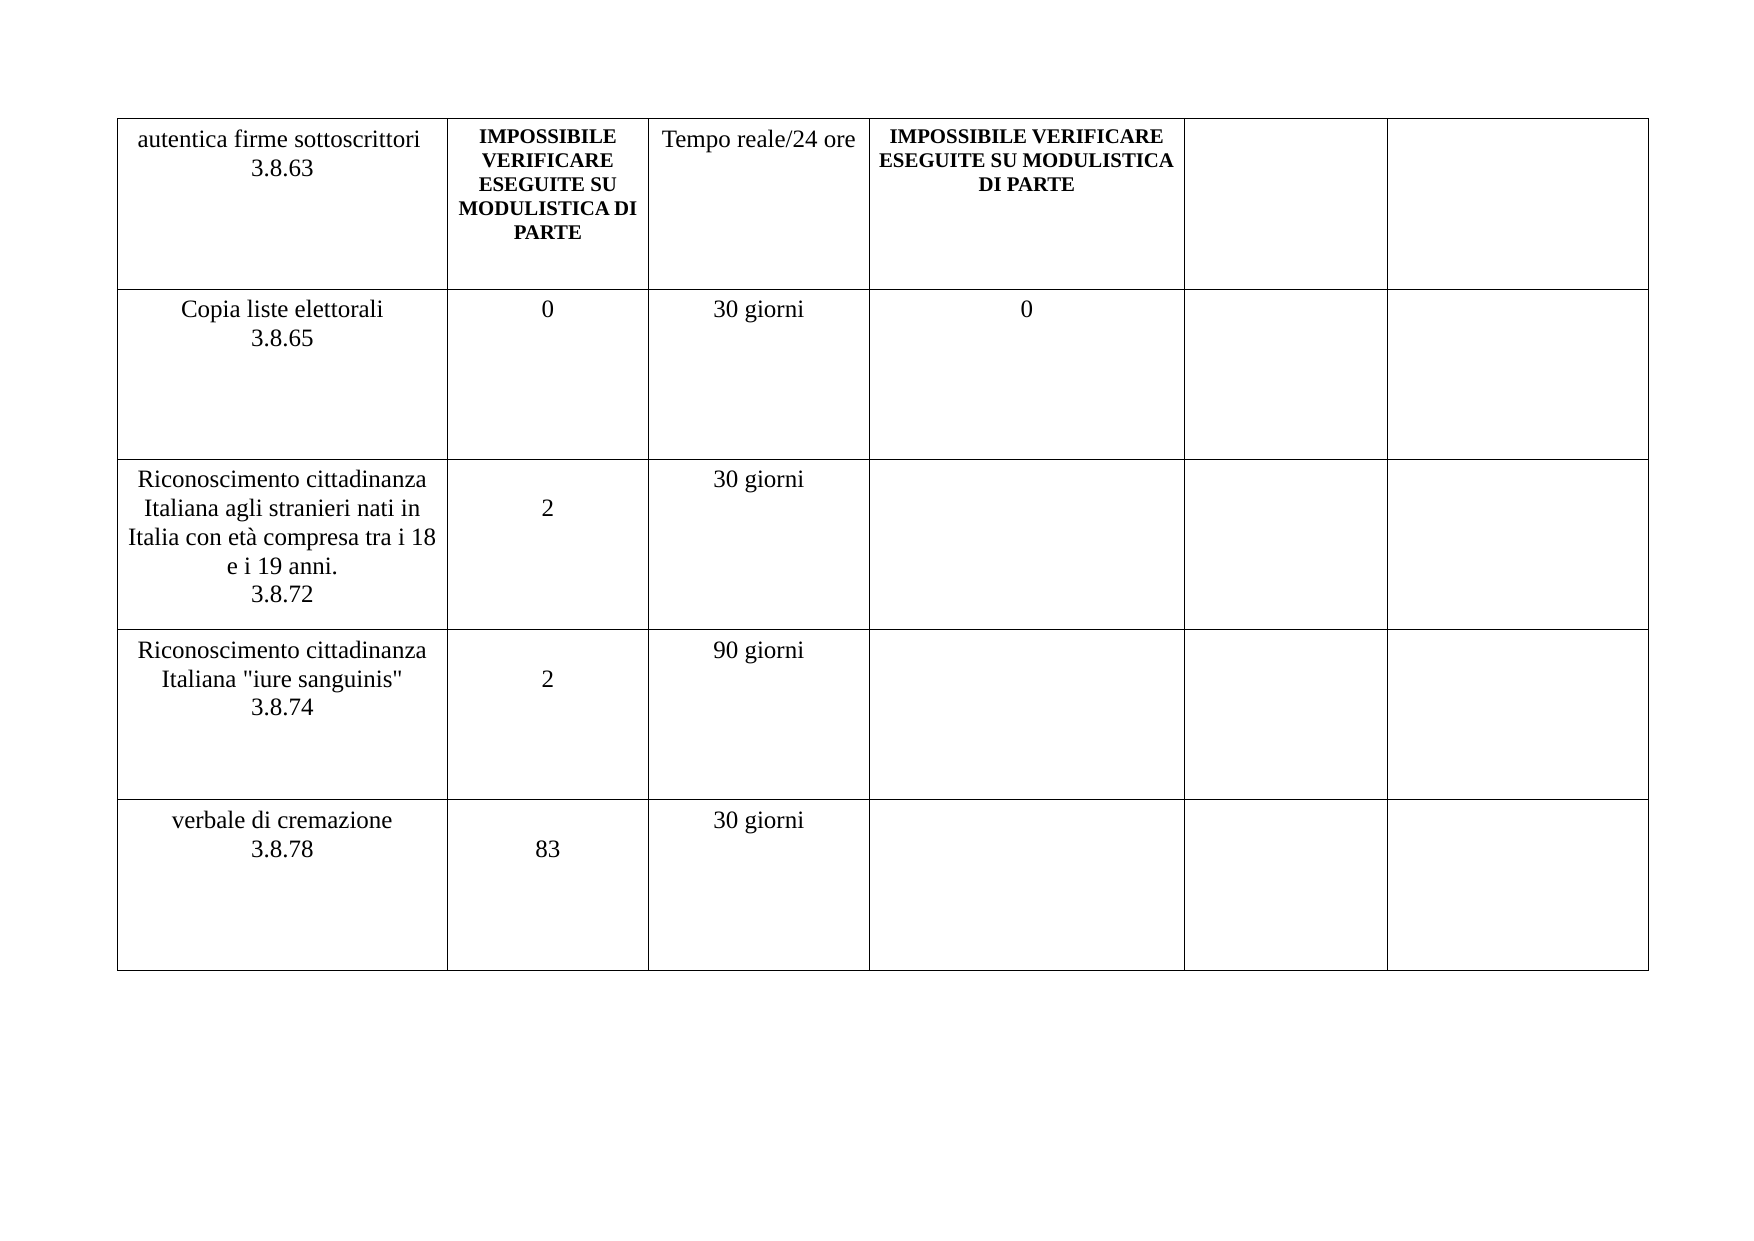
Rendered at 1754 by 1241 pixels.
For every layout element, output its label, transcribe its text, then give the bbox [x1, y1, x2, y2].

table_cell [1185, 630, 1387, 799]
table_cell 0 [448, 290, 648, 459]
table_cell autentica firme sottoscrittori 3.8.63 [118, 119, 447, 288]
table_cell [1388, 290, 1648, 459]
table_cell IMPOSSIBILE VERIFICARE ESEGUITE SU MODULISTICA DI PARTE [870, 119, 1184, 288]
table_cell [1185, 290, 1387, 459]
table_cell 30 giorni [649, 800, 869, 970]
table_cell 90 giorni [649, 630, 869, 799]
table_cell 30 giorni [649, 460, 869, 629]
table_cell [1388, 460, 1648, 629]
table_cell 0 [870, 290, 1184, 459]
table_cell 2 [448, 460, 648, 629]
table_cell Riconoscimento cittadinanza Italiana "iure sanguinis" 3.8.74 [118, 630, 447, 799]
table_cell [1185, 800, 1387, 970]
table_cell [870, 630, 1184, 799]
table_cell [1388, 800, 1648, 970]
table_cell Riconoscimento cittadinanza Italiana agli stranieri nati in Italia con età compresa tra i 18 e i 19 anni. 3.8.72 [118, 460, 447, 629]
table_cell verbale di cremazione 3.8.78 [118, 800, 447, 970]
table_cell [1185, 119, 1387, 288]
table_cell Tempo reale/24 ore [649, 119, 869, 288]
table_cell [1388, 119, 1648, 288]
table_cell [870, 460, 1184, 629]
table_cell IMPOSSIBILE VERIFICARE ESEGUITE SU MODULISTICA DI PARTE [448, 119, 648, 288]
table_cell [870, 800, 1184, 970]
table_cell [1185, 460, 1387, 629]
table_cell 2 [448, 630, 648, 799]
table_cell 30 giorni [649, 290, 869, 459]
table_cell 83 [448, 800, 648, 970]
table_cell Copia liste elettorali 3.8.65 [118, 290, 447, 459]
table_cell [1388, 630, 1648, 799]
